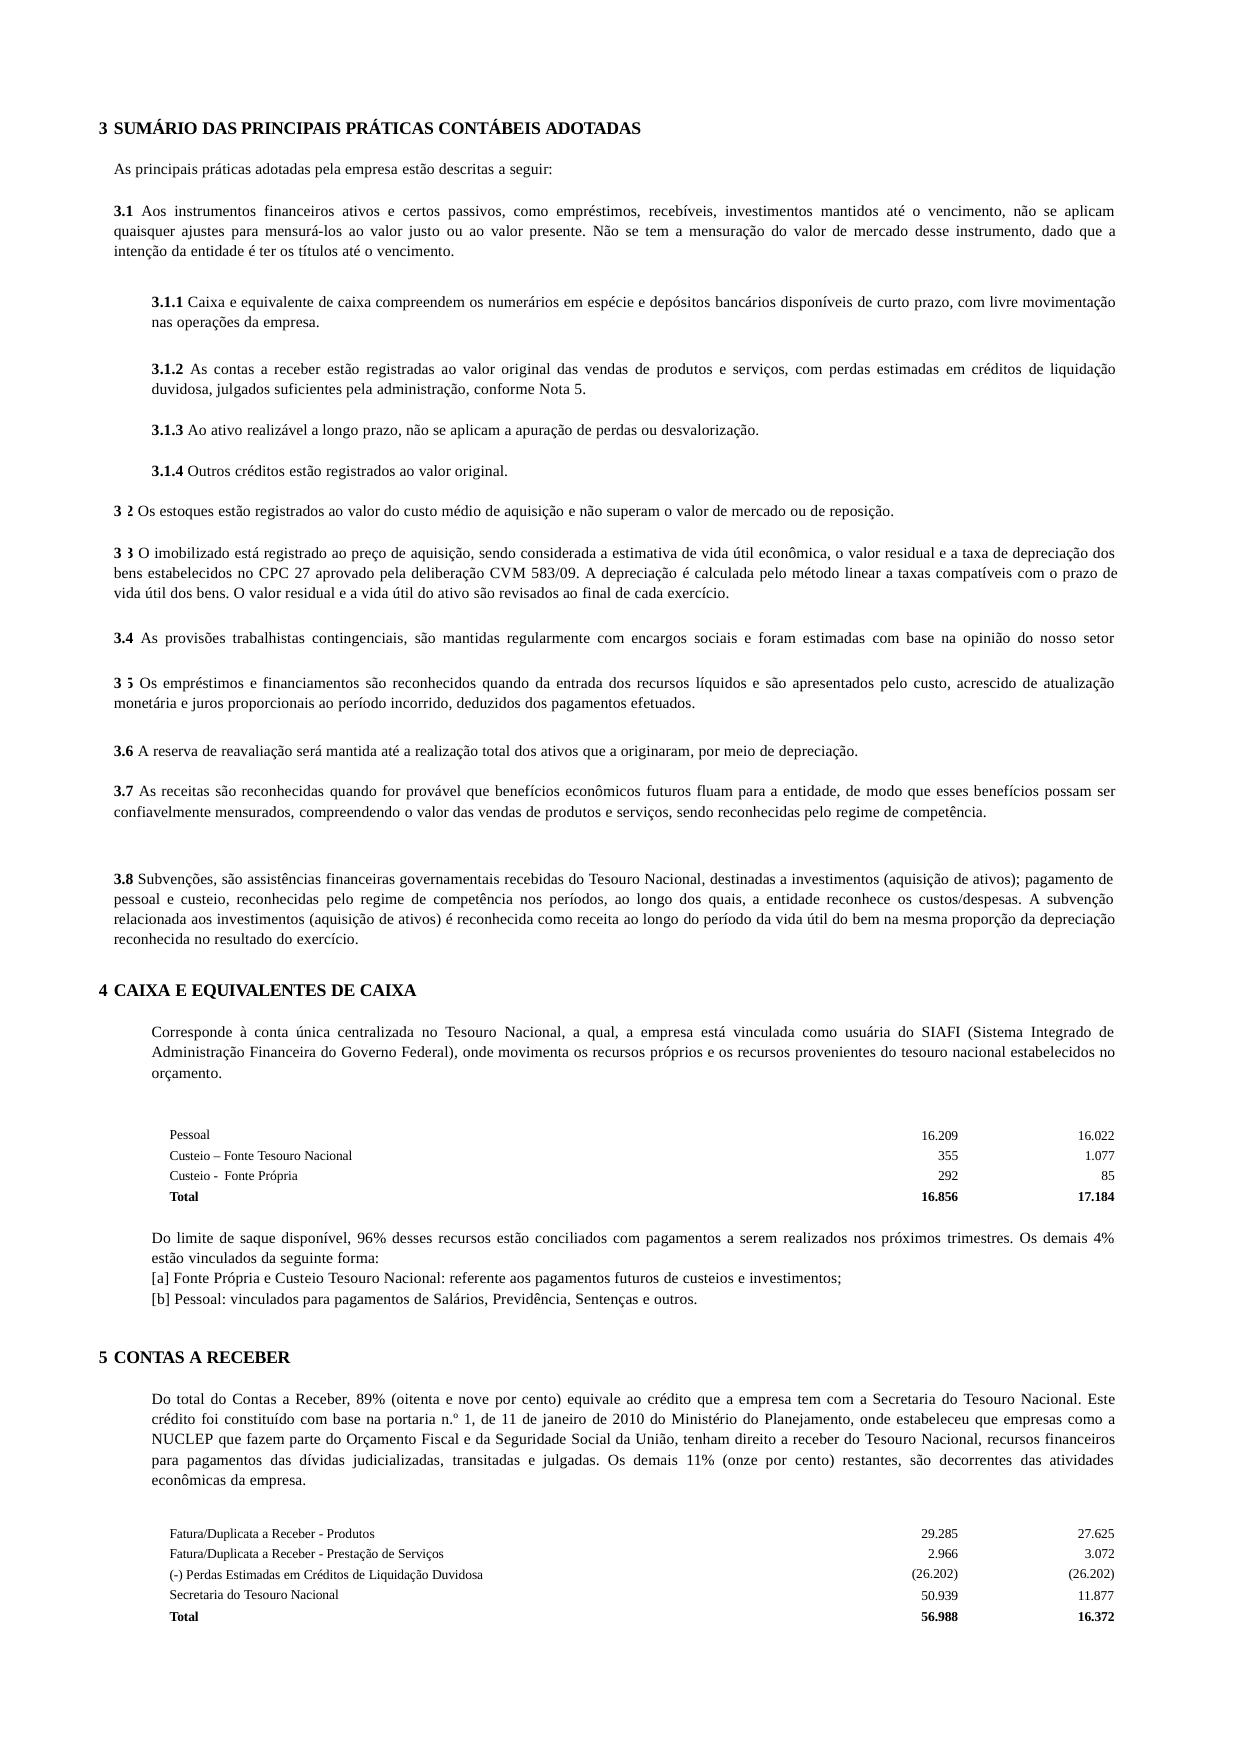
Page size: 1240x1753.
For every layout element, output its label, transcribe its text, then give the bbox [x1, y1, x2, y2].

text 3 [151, 360, 159, 378]
text vida útil dos bens. O valor residual e a vida útil do ativo são revisados ao final de cada exercício. [113, 585, 1140, 602]
text 16.856 [921, 1190, 964, 1204]
text duvidosa, julgados suficientes pela administração, conforme Nota 5. [151, 380, 612, 398]
text 27.625 [1078, 1527, 1139, 1542]
text crédito foi constituído com base na portaria n.º 1, de 11 de janeiro de 2010 do Ministério do Planejamento, onde estabeleceu que empresas como a [151, 1410, 1139, 1428]
text (26.202) [1068, 1567, 1139, 1582]
text Contas a Receber - Líquido [169, 1506, 347, 1521]
text 3 [113, 783, 121, 800]
text confiavelmente mensurados, compreendendo o valor das vendas de produtos e serviços, sendo reconhecidas pelo regime de competência. [113, 803, 1011, 821]
text 3 [113, 629, 121, 647]
text 56.988 [921, 1610, 964, 1624]
text 2.966 [928, 1547, 983, 1562]
text 3 [113, 202, 121, 219]
text orçamento. [151, 1064, 1139, 1082]
text Custeio - Fonte Própria [169, 1168, 378, 1183]
text Março 2021 [856, 1107, 938, 1122]
text econômicas da empresa. [151, 1471, 1139, 1489]
text Do total do Contas a Receber, 89% (oitenta e nove por cento) equivale ao crédito que a empresa tem com a Secretaria do Tesouro Nacional. Este [151, 1390, 1139, 1408]
text (-) Perdas Estimadas em Créditos de Liquidação Duvidosa [169, 1567, 506, 1582]
text 29.285 [921, 1527, 983, 1542]
text As principais práticas adotadas pela empresa estão descritas a seguir: [113, 161, 578, 178]
text b] Pessoal: vinculados para pagamentos de Salários, Previdência, Sentenças e outros. [157, 1290, 868, 1308]
text 11.877 [1078, 1588, 1139, 1603]
text 355 [938, 1148, 983, 1163]
text NUCLEP que fazem parte do Orçamento Fiscal e da Seguridade Social da União, tenham direito a receber do Tesouro Nacional, recursos financeiros [151, 1431, 1139, 1448]
text Fatura/Duplicata a Receber - Prestação de Serviços [169, 1547, 506, 1562]
text (26.202) [912, 1567, 983, 1582]
text Março 2021 [856, 1506, 938, 1521]
text Total [169, 1610, 206, 1624]
text CAIXA E EQUIVALENTES DE CAIXA [114, 981, 441, 1000]
text .6 A reserva de reavaliação será mantida até a realização total dos ativos que a originaram, por meio de depreciação. [121, 742, 884, 760]
text Custeio – Fonte Tesouro Nacional [169, 1148, 378, 1163]
text Do limite de saque disponível, 96% desses recursos estão conciliados com pagamentos a serem realizados nos próximos trimestres. Os demais 4% [151, 1229, 1139, 1247]
text Limite de Saque com Vinculação de Pagamento [169, 1107, 460, 1122]
text 3 [113, 674, 128, 692]
text .1.3 Ao ativo realizável a longo prazo, não se aplicam a apuração de perdas ou desvalorização. [159, 421, 784, 439]
text 17.184 [1078, 1190, 1121, 1204]
text monetária e juros proporcionais ao período incorrido, deduzidos dos pagamentos efetuados. [113, 695, 723, 712]
text 5 [98, 1348, 113, 1367]
text Total [169, 1190, 378, 1204]
text .4 As provisões trabalhistas contingenciais, são mantidas regularmente com encargos sociais e foram estimadas com base na opinião do nosso setor [121, 629, 1139, 647]
text pessoal e custeio, reconhecidas pelo regime de competência nos períodos, ao longo dos quais, a entidade reconhece os custos/despesas. A subvenção [113, 890, 1139, 908]
text 3 [151, 293, 159, 311]
text .3 O imobilizado está registrado ao preço de aquisição, sendo considerada a estimativa de vida útil econômica, o valor residual e a taxa de depreciação dos [128, 544, 1139, 562]
text .1.4 Outros créditos estão registrados ao valor original. [159, 462, 534, 480]
text 3 [98, 119, 113, 138]
text .2 Os estoques estão registrados ao valor do custo médio de aquisição e não superam o valor de mercado ou de reposição. [128, 502, 919, 520]
text 16.209 [921, 1128, 983, 1143]
text Dezembro 2020 [1006, 1107, 1106, 1122]
text reconhecida no resultado do exercício. [113, 931, 1139, 948]
text .1 Aos instrumentos financeiros ativos e certos passivos, como empréstimos, recebíveis, investimentos mantidos até o vencimento, não se aplicam [121, 202, 1139, 219]
text 16.022 [1078, 1128, 1139, 1143]
text Fatura/Duplicata a Receber - Produtos [169, 1527, 506, 1541]
text CONTAS A RECEBER [114, 1348, 315, 1367]
text Corresponde à conta única centralizada no Tesouro Nacional, a qual, a empresa está vinculada como usuária do SIAFI (Sistema Integrado de [151, 1023, 1139, 1041]
text 3 [113, 502, 128, 520]
text 3 [113, 870, 121, 888]
text Pessoal [169, 1128, 234, 1143]
text para pagamentos das dívidas judicializadas, transitadas e julgadas. Os demais 11% (onze por cento) restantes, são decorrentes das atividades [151, 1451, 1139, 1468]
text .1.2 As contas a receber estão registradas ao valor original das vendas de produtos e serviços, com perdas estimadas em créditos de liquidação [159, 360, 1139, 378]
text 50.939 [921, 1588, 983, 1603]
text 4 [98, 981, 113, 1000]
text SUMÁRIO DAS PRINCIPAIS PRÁTICAS CONTÁBEIS ADOTADAS [114, 119, 666, 138]
text 85 [1101, 1169, 1140, 1183]
text nas operações da empresa. [151, 314, 345, 331]
text .7 As receitas são reconhecidas quando for provável que benefícios econômicos futuros fluam para a entidade, de modo que esses benefícios possam ser [121, 783, 1139, 800]
text quaisquer ajustes para mensurá-los ao valor justo ou ao valor presente. Não se tem a mensuração do valor de mercado desse instrumento, dado que a [113, 222, 1140, 240]
text 3 [113, 544, 128, 562]
text 3 [151, 421, 159, 439]
text relacionada aos investimentos (aquisição de ativos) é reconhecida como receita ao longo do período da vida útil do bem na mesma proporção da depreciação [113, 910, 1139, 928]
text intenção da entidade é ter os títulos até o vencimento. [113, 242, 1140, 260]
text Secretaria do Tesouro Nacional [169, 1588, 506, 1603]
text estão vinculados da seguinte forma: [151, 1249, 1139, 1267]
text a] Fonte Própria e Custeio Tesouro Nacional: referente aos pagamentos futuros de custeios e investimentos; [157, 1270, 868, 1287]
text Administração Financeira do Governo Federal), onde movimenta os recursos próprios e os recursos provenientes do tesouro nacional estabelecidos no [151, 1044, 1139, 1061]
text 3.072 [1084, 1547, 1139, 1562]
text .8 Subvenções, são assistências financeiras governamentais recebidas do Tesouro Nacional, destinadas a investimentos (aquisição de ativos); pagamento de [121, 870, 1139, 888]
text .1.1 Caixa e equivalente de caixa compreendem os numerários em espécie e depósitos bancários disponíveis de curto prazo, com livre movimentação [159, 293, 1139, 311]
text 1.077 [1084, 1148, 1140, 1163]
text 3 [151, 462, 159, 480]
text [ [151, 1270, 157, 1287]
text Dezembro 2020 [1006, 1506, 1106, 1521]
text bens estabelecidos no CPC 27 aprovado pela deliberação CVM 583/09. A depreciação é calculada pelo método linear a taxas compatíveis com o prazo de [113, 564, 1140, 582]
text [ [151, 1290, 157, 1308]
text 292 [938, 1169, 983, 1183]
text 3 [113, 742, 121, 760]
text 16.372 [1078, 1610, 1121, 1624]
text .5 Os empréstimos e financiamentos são reconhecidos quando da entrada dos recursos líquidos e são apresentados pelo custo, acrescido de atualização [128, 674, 1139, 692]
